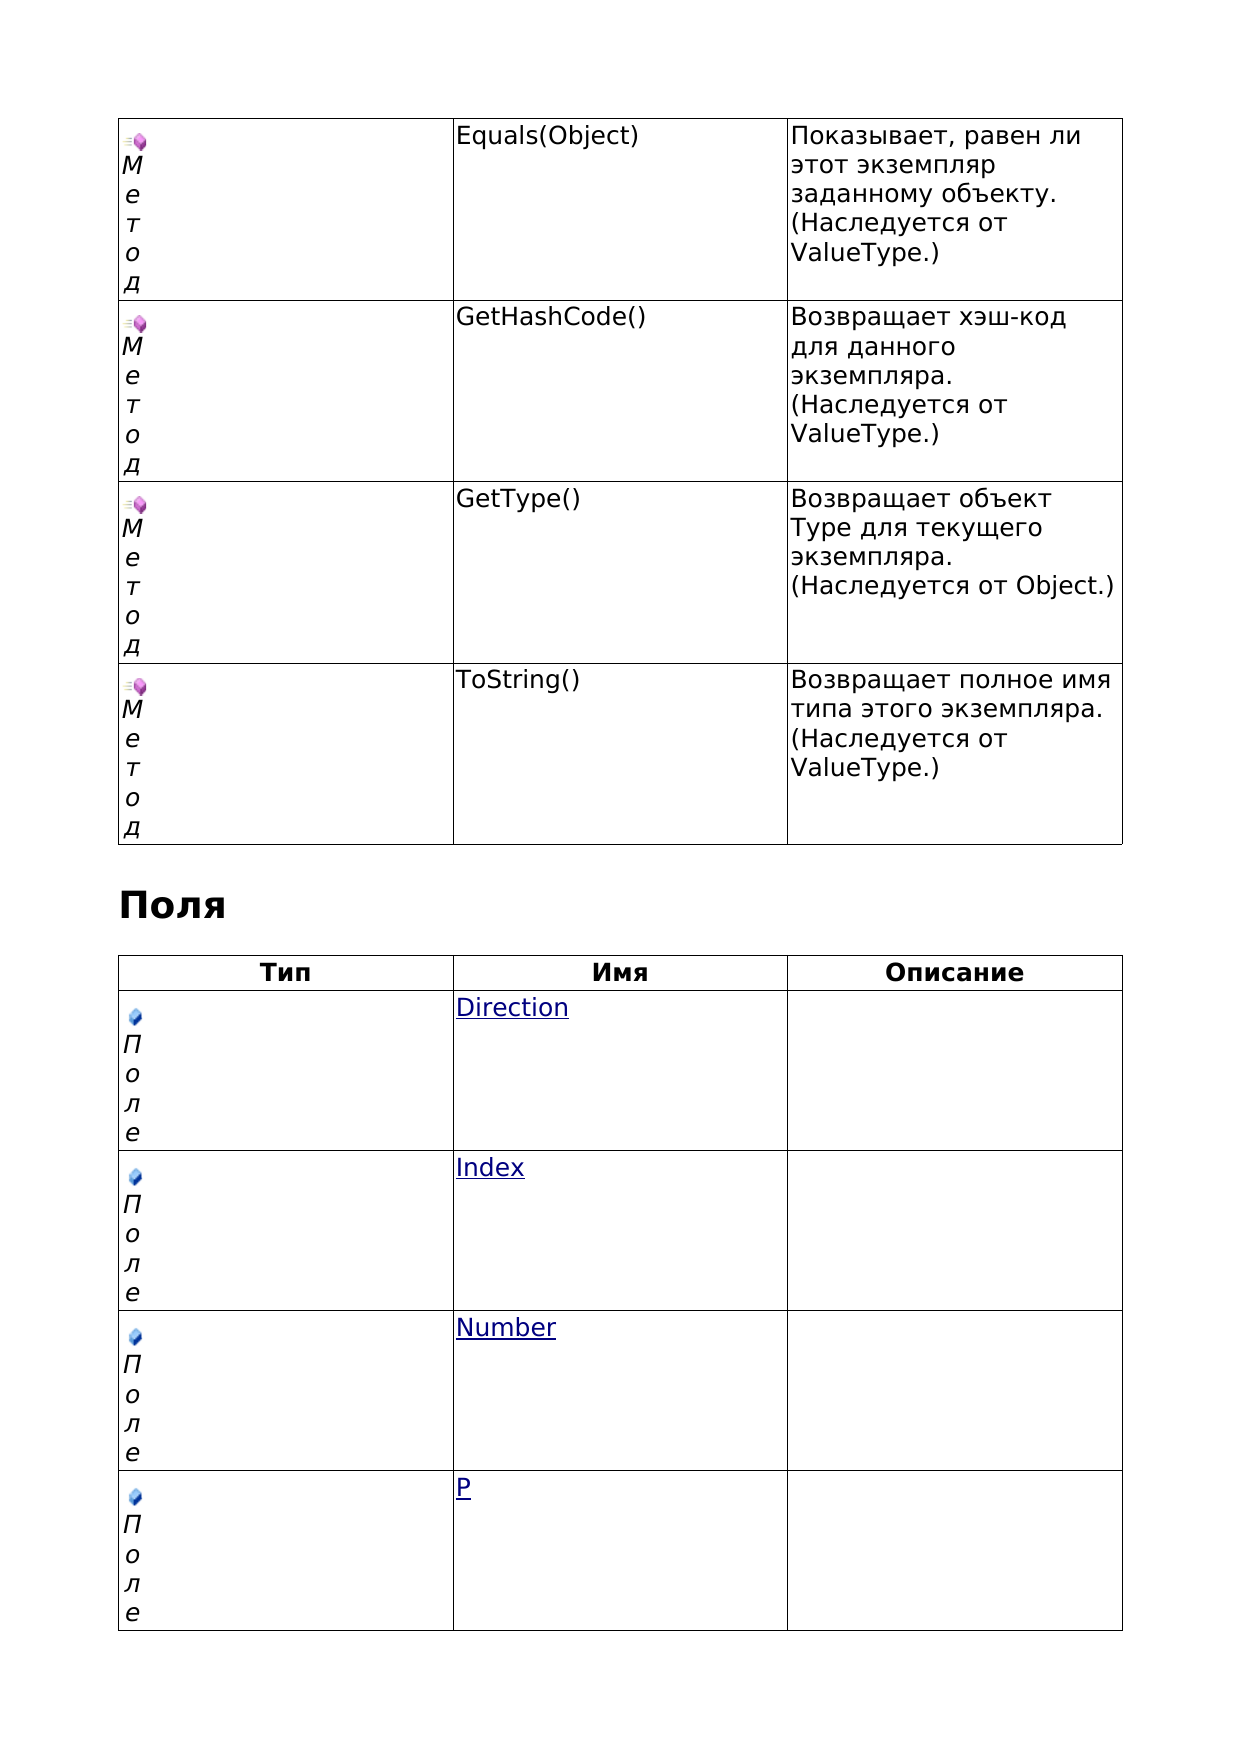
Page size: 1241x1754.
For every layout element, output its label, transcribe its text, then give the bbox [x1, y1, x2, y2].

table_cell P [454, 1471, 787, 1630]
table_cell [788, 1151, 1122, 1310]
subtitle Поля [118, 884, 1122, 927]
table_cell [788, 1471, 1122, 1630]
picture [121, 496, 147, 514]
table_cell Direction [454, 991, 787, 1150]
table_cell Equals(Object) [454, 119, 787, 299]
table_cell Number [454, 1311, 787, 1470]
table_cell [119, 1471, 453, 1630]
table_cell [119, 1311, 453, 1470]
picture [121, 315, 147, 333]
table_cell Возвращает полное имя типа этого экземпляра. (Наследуется от ValueType.) [788, 664, 1122, 844]
table_cell ToString() [454, 664, 787, 844]
table_header Описание [788, 956, 1122, 990]
table_cell [119, 664, 453, 844]
picture [121, 678, 147, 696]
table_cell [119, 1151, 453, 1310]
table_cell GetType() [454, 482, 787, 662]
table_cell Возвращает хэш-код для данного экземпляра. (Наследуется от ValueType.) [788, 301, 1122, 481]
picture [121, 1485, 147, 1511]
table_cell Показывает, равен ли этот экземпляр заданному объекту. (Наследуется от ValueType.) [788, 119, 1122, 299]
table_cell [119, 991, 453, 1150]
picture [121, 1165, 147, 1191]
table_cell Index [454, 1151, 787, 1310]
table_cell [119, 301, 453, 481]
table_cell [788, 991, 1122, 1150]
table_header Тип [119, 956, 453, 990]
table_cell Возвращает объект Type для текущего экземпляра. (Наследуется от Object.) [788, 482, 1122, 662]
picture [121, 133, 147, 151]
table_cell [119, 482, 453, 662]
table_cell [119, 119, 453, 299]
table_cell GetHashCode() [454, 301, 787, 481]
picture [121, 1325, 147, 1351]
table_cell [788, 1311, 1122, 1470]
table_header Имя [454, 956, 787, 990]
picture [121, 1005, 147, 1031]
